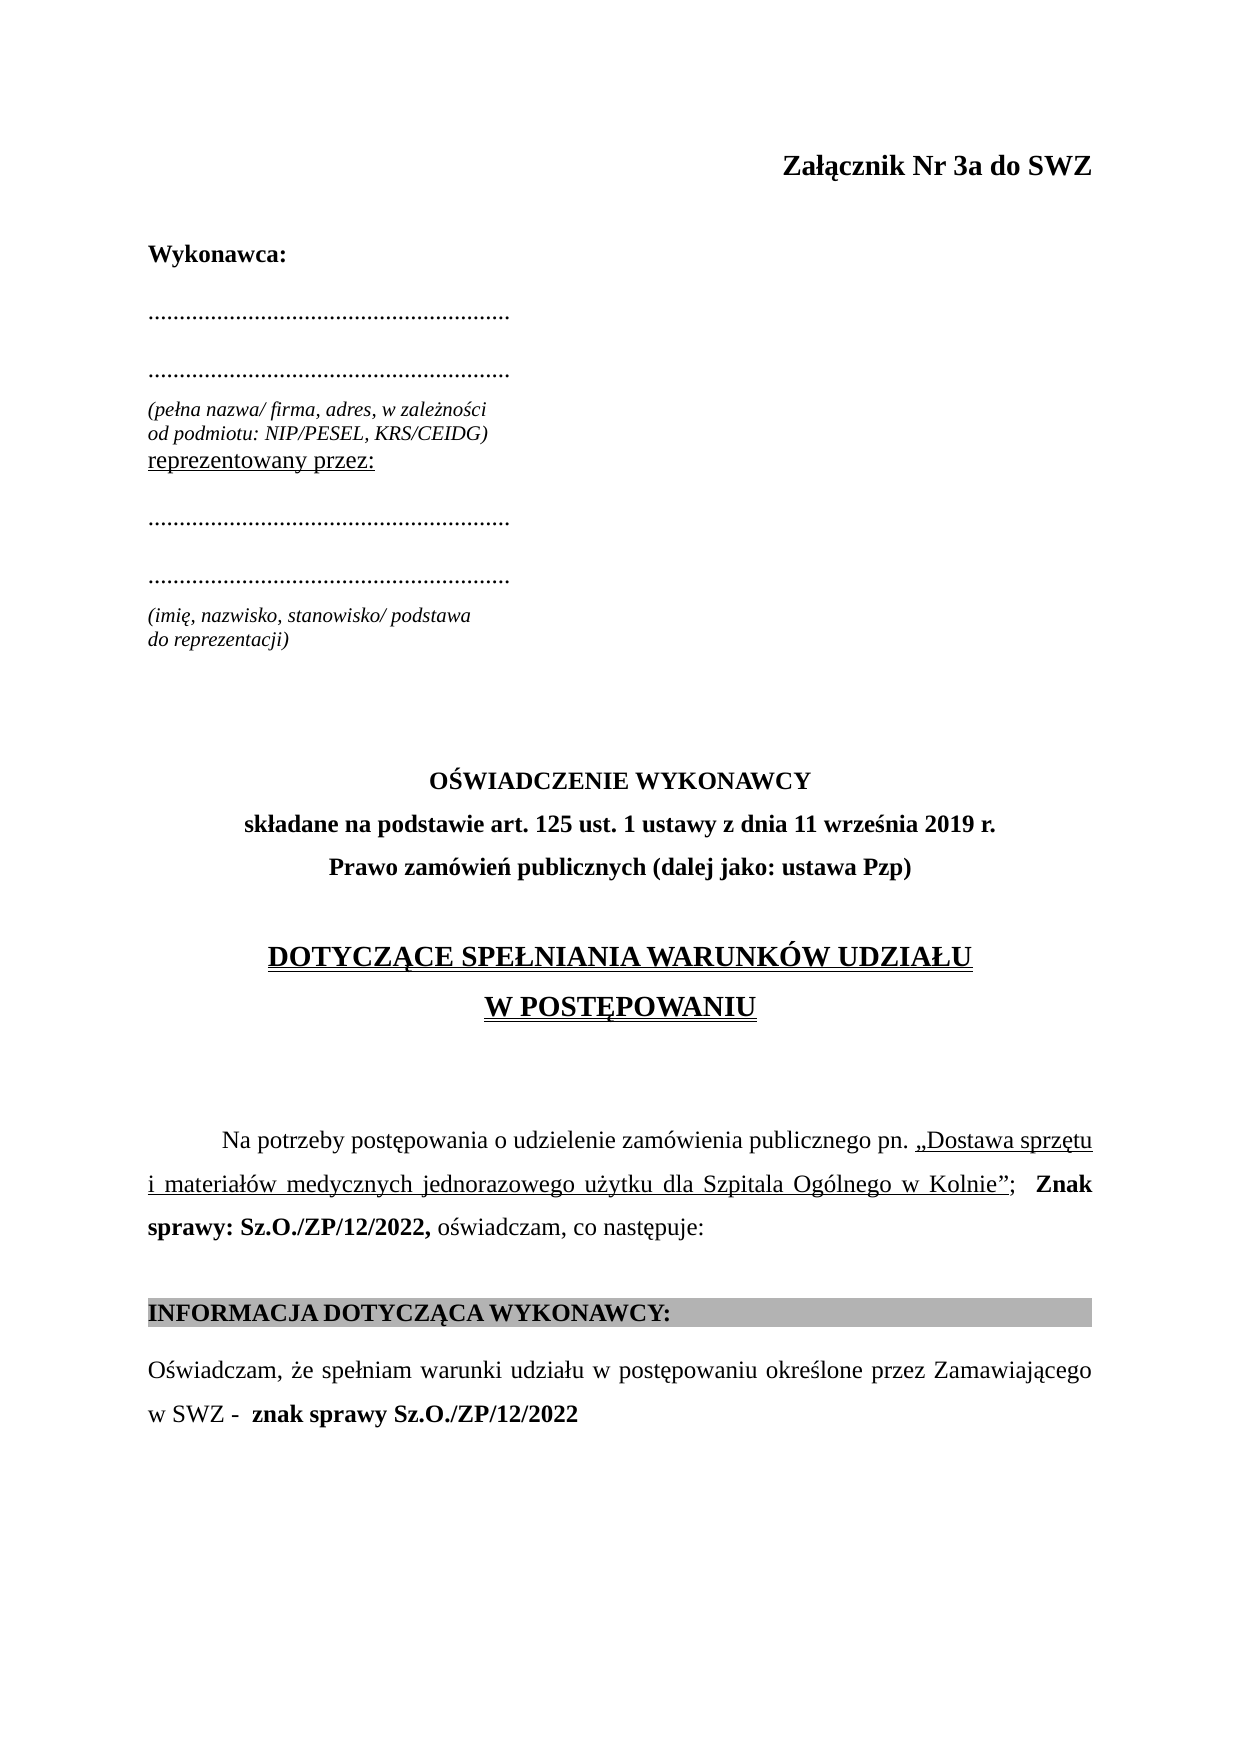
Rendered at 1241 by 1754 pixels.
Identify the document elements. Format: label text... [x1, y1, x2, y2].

text reprezentowany przez: [148, 445, 1092, 474]
text (pełna nazwa/ firma, adres, w zależności [148, 397, 1092, 421]
text składane na podstawie art. 125 ust. 1 ustawy z dnia 11 września 2019 r. [148, 809, 1092, 838]
text Oświadczam, że spełniam warunki udziału w postępowaniu określone przez Zamawiającego w SWZ - znak sprawy Sz.O./ZP/12/2022 [148, 1356, 1092, 1427]
subtitle Załącznik Nr 3a do SWZ [148, 148, 1092, 181]
text od podmiotu: NIP/PESEL, KRS/CEIDG) [148, 421, 1092, 445]
text do reprezentacji) [148, 627, 1092, 651]
text (imię, nazwisko, stanowisko/ podstawa [148, 603, 1092, 627]
text OŚWIADCZENIE WYKONAWCY [148, 766, 1092, 795]
text DOTYCZĄCE SPEŁNIANIA WARUNKÓW UDZIAŁU [148, 939, 1092, 972]
text Wykonawca: [148, 239, 1092, 267]
text .......................................................... [148, 560, 1092, 589]
text .......................................................... [148, 502, 1092, 531]
text Prawo zamówień publicznych (dalej jako: ustawa Pzp) [148, 852, 1092, 881]
text Na potrzeby postępowania o udzielenie zamówienia publicznego pn. „Dostawa sprzętu i materiałów medycznych jednorazowego użytku dla Szpitala Ogólnego w Kolnie”; Znak sprawy: Sz.O./ZP/12/2022, oświadczam, co następuje: [148, 1126, 1092, 1241]
text .......................................................... [148, 354, 1092, 382]
text W POSTĘPOWANIU [148, 989, 1092, 1022]
text .......................................................... [148, 296, 1092, 325]
text INFORMACJA DOTYCZĄCA WYKONAWCY: [148, 1298, 1092, 1327]
